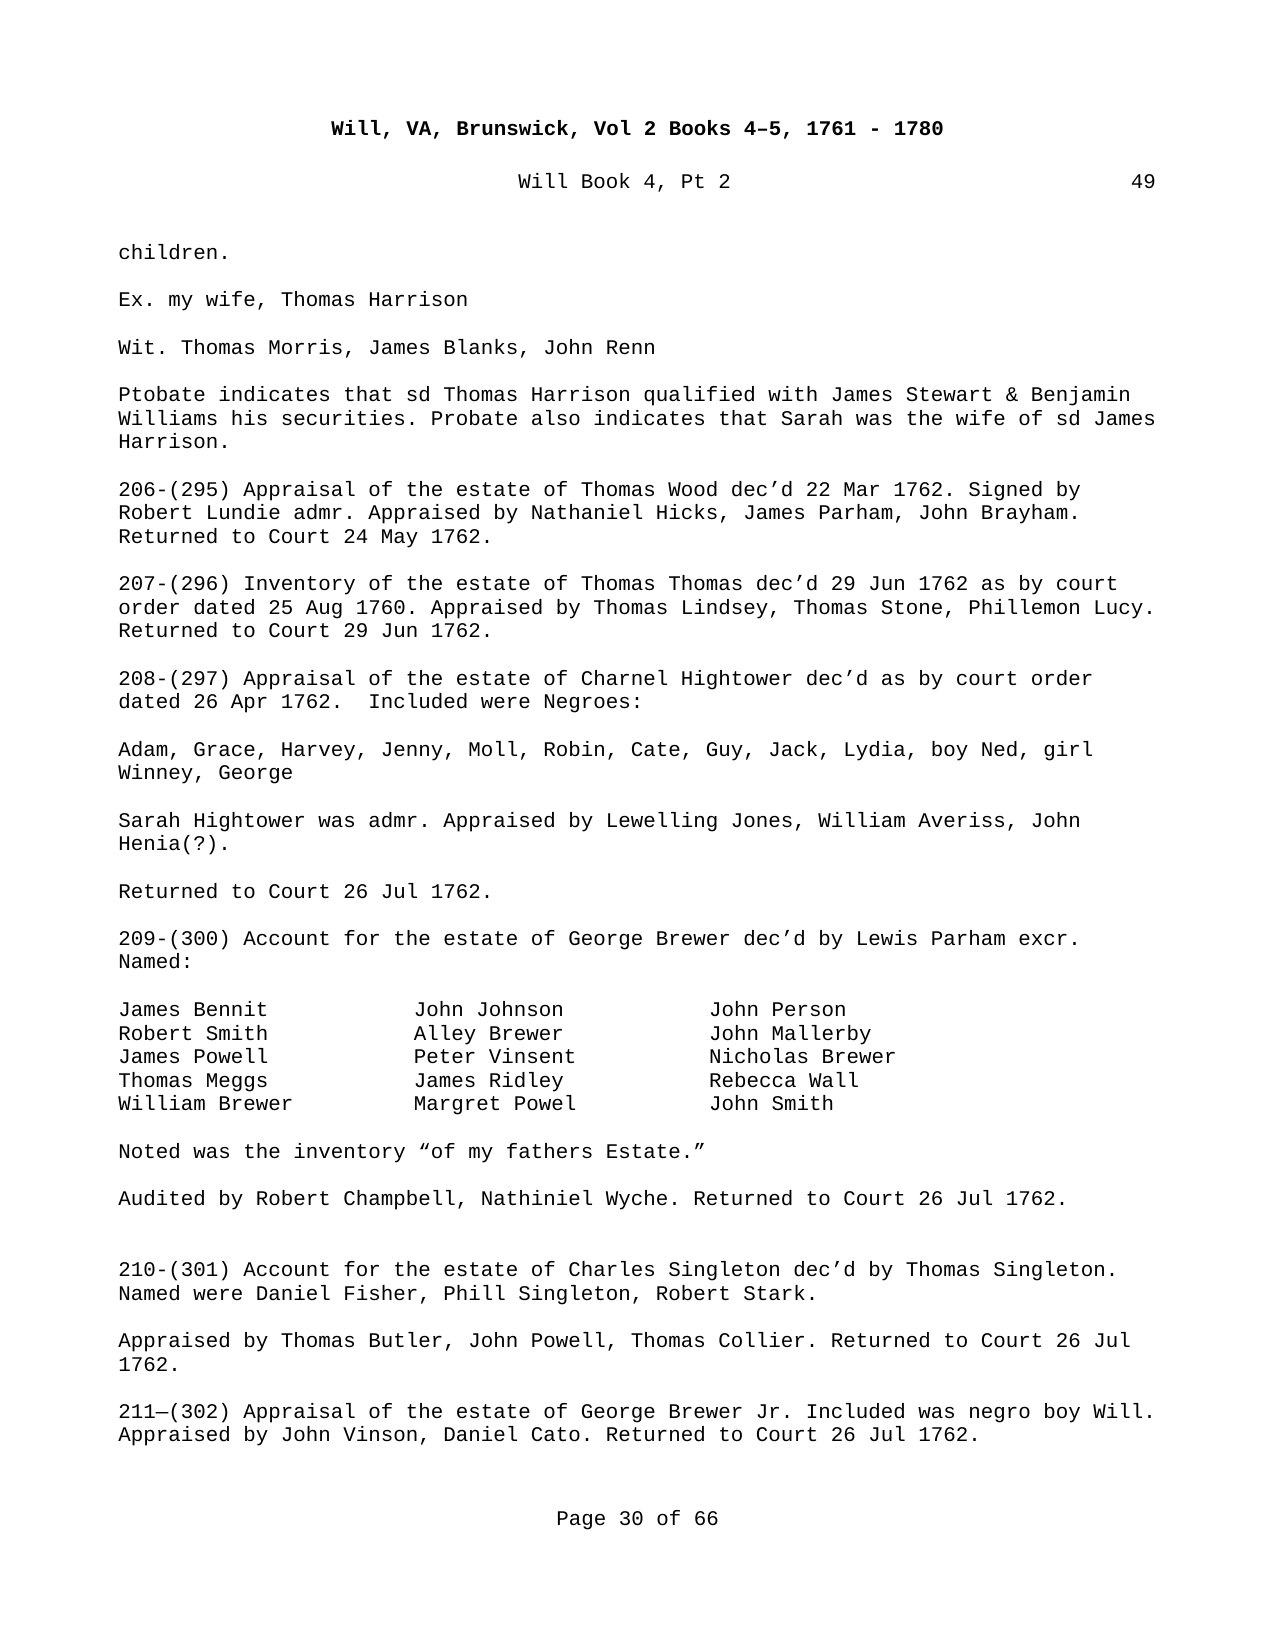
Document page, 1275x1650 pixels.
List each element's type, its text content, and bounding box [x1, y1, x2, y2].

text Ex. my wife, Thomas Harrison [118, 289, 1157, 313]
text Returned to Court 26 Jul 1762. [118, 881, 1157, 904]
text Will Book 4, Pt 2 49 [118, 171, 1157, 195]
text Robert Smith Alley Brewer John Mallerby [118, 1022, 1157, 1046]
text James Bennit John Johnson John Person [118, 999, 1157, 1022]
text 206-(295) Appraisal of the estate of Thomas Wood dec’d 22 Mar 1762. Signed by Robert Lundie admr. Appraised by Nathaniel Hicks, James Parham, John Brayham. Returned to Court 24 May 1762. [118, 479, 1157, 549]
text Wit. Thomas Morris, James Blanks, John Renn [118, 337, 1157, 360]
text 210-(301) Account for the estate of Charles Singleton dec’d by Thomas Singleton. Named were Daniel Fisher, Phill Singleton, Robert Stark. [118, 1259, 1157, 1306]
text 208-(297) Appraisal of the estate of Charnel Hightower dec’d as by court order dated 26 Apr 1762. Included were Negroes: [118, 668, 1157, 715]
text 207-(296) Inventory of the estate of Thomas Thomas dec’d 29 Jun 1762 as by court order dated 25 Aug 1760. Appraised by Thomas Lindsey, Thomas Stone, Phillemon Lucy. Returned to Court 29 Jun 1762. [118, 573, 1157, 644]
text Audited by Robert Champbell, Nathiniel Wyche. Returned to Court 26 Jul 1762. [118, 1188, 1157, 1212]
text Ptobate indicates that sd Thomas Harrison qualified with James Stewart & Benjamin Williams his securities. Probate also indicates that Sarah was the wife of sd James Harrison. [118, 384, 1157, 455]
text Adam, Grace, Harvey, Jenny, Moll, Robin, Cate, Guy, Jack, Lydia, boy Ned, girl Winney, George [118, 739, 1157, 786]
text 209-(300) Account for the estate of George Brewer dec’d by Lewis Parham excr. Named: [118, 928, 1157, 975]
text Sarah Hightower was admr. Appraised by Lewelling Jones, William Averiss, John Henia(?). [118, 810, 1157, 857]
text William Brewer Margret Powel John Smith [118, 1093, 1157, 1117]
text Noted was the inventory “of my fathers Estate.” [118, 1141, 1157, 1164]
text 211—(302) Appraisal of the estate of George Brewer Jr. Included was negro boy Will. Appraised by John Vinson, Daniel Cato. Returned to Court 26 Jul 1762. [118, 1401, 1157, 1448]
text Thomas Meggs James Ridley Rebecca Wall [118, 1070, 1157, 1093]
text Appraised by Thomas Butler, John Powell, Thomas Collier. Returned to Court 26 Jul 1762. [118, 1330, 1157, 1377]
text children. [118, 242, 1157, 266]
text James Powell Peter Vinsent Nicholas Brewer [118, 1046, 1157, 1070]
